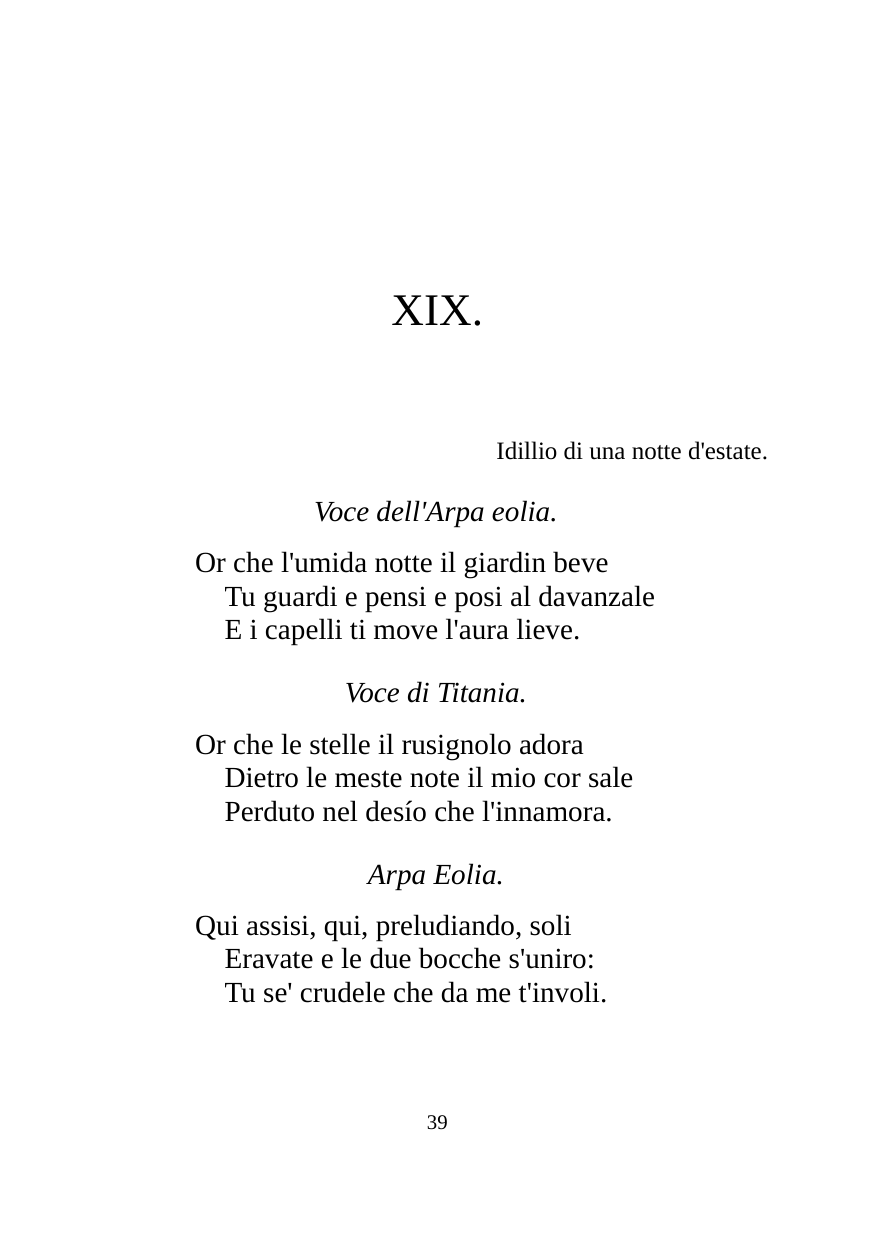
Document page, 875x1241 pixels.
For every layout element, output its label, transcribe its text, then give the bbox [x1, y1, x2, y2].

subtitle XIX. [106, 283, 768, 336]
text Qui assisi, qui, preludiando, soli Eravate e le due bocche s'uniro: Tu se' crudele che da me t'involi. [195, 908, 768, 1009]
text Idillio di una notte d'estate. [106, 436, 768, 465]
text Or che l'umida notte il giardin beve Tu guardi e pensi e posi al davanzale E i capelli ti move l'aura lieve. [195, 545, 768, 646]
text Arpa Eolia. [106, 857, 768, 890]
text Voce dell'Arpa eolia. [106, 494, 768, 528]
text Voce di Titania. [106, 676, 768, 709]
text Or che le stelle il rusignolo adora Dietro le meste note il mio cor sale Perduto nel desío che l'innamora. [195, 727, 768, 827]
